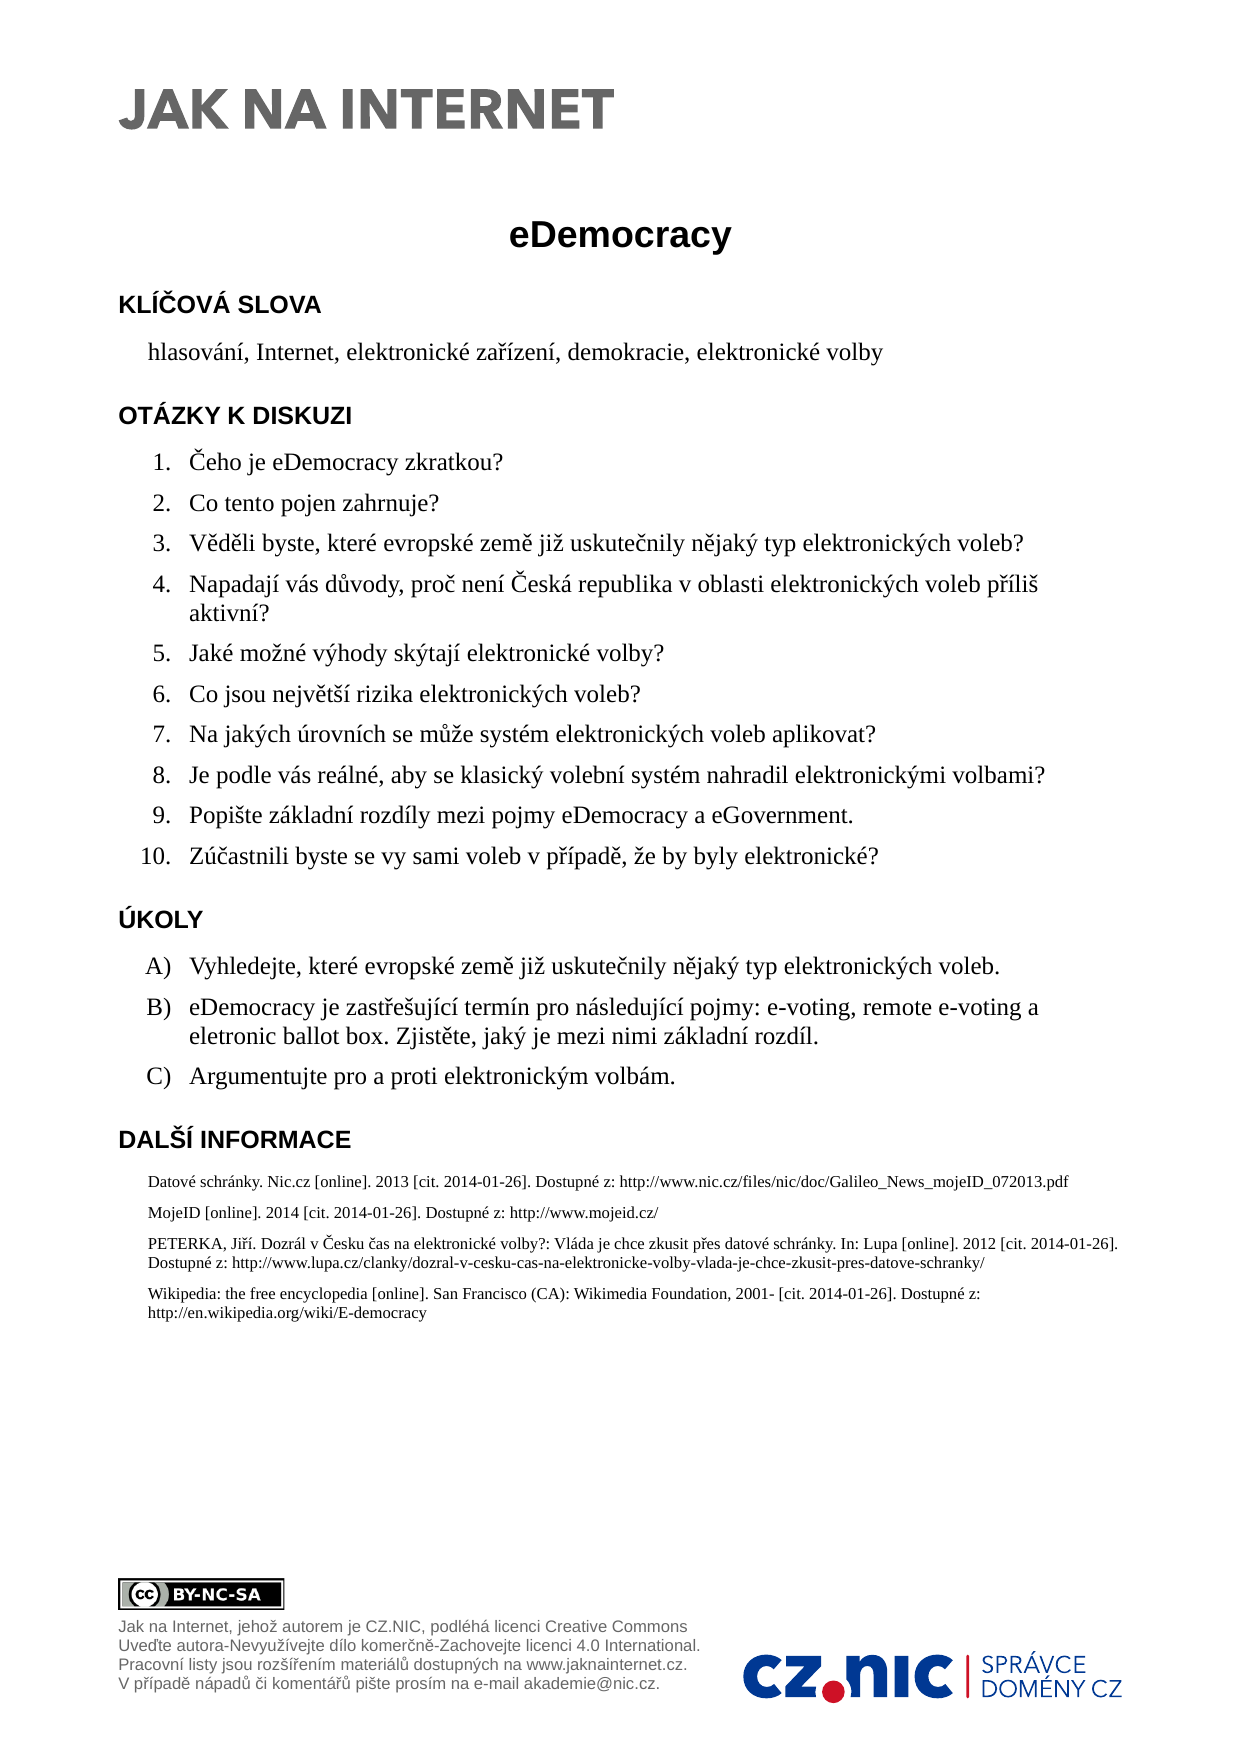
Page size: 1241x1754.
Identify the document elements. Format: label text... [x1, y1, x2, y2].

list Co tento pojen zahrnuje? [171, 488, 1122, 517]
subtitle KLÍČOVÁ SLOVA [118, 290, 1122, 319]
list Argumentujte pro a proti elektronickým volbám. [171, 1061, 1122, 1090]
list Věděli byste, které evropské země již uskutečnily nějaký typ elektronických voleb? [171, 528, 1122, 557]
subtitle eDemocracy [118, 212, 1122, 255]
text Datové schránky. Nic.cz [online]. 2013 [cit. 2014-01-26]. Dostupné z: http://www.nic.cz/files/nic/doc/Galileo_News_mojeID_072013.pdf [148, 1172, 1122, 1191]
list Napadají vás důvody, proč není Česká republika v oblasti elektronických voleb příliš aktivní? [171, 569, 1122, 626]
list eDemocracy je zastřešující termín pro následující pojmy: e-voting, remote e-voting a eletronic ballot box. Zjistěte, jaký je mezi nimi základní rozdíl. [171, 992, 1122, 1049]
list Na jakých úrovních se může systém elektronických voleb aplikovat? [171, 719, 1122, 748]
list Jaké možné výhody skýtají elektronické volby? [171, 638, 1122, 667]
list Vyhledejte, které evropské země již uskutečnily nějaký typ elektronických voleb. [171, 951, 1122, 980]
text Wikipedia: the free encyclopedia [online]. San Francisco (CA): Wikimedia Foundation, 2001- [cit. 2014-01-26]. Dostupné z: http://en.wikipedia.org/wiki/E-democracy [148, 1284, 1122, 1322]
text MojeID [online]. 2014 [cit. 2014-01-26]. Dostupné z: http://www.mojeid.cz/ [148, 1203, 1122, 1222]
list Je podle vás reálné, aby se klasický volební systém nahradil elektronickými volbami? [171, 760, 1122, 788]
text PETERKA, Jiří. Dozrál v Česku čas na elektronické volby?: Vláda je chce zkusit přes datové schránky. In: Lupa [online]. 2012 [cit. 2014-01-26]. Dostupné z: http://www.lupa.cz/clanky/dozral-v-cesku-cas-na-elektronicke-volby-vlada-je-chce-zkusit-pres-datove-schranky/ [148, 1234, 1122, 1272]
list Popište základní rozdíly mezi pojmy eDemocracy a eGovernment. [171, 800, 1122, 829]
text hlasování, Internet, elektronické zařízení, demokracie, elektronické volby [148, 337, 1122, 366]
list Co jsou největší rizika elektronických voleb? [171, 679, 1122, 707]
list Zúčastnili byste se vy sami voleb v případě, že by byly elektronické? [171, 841, 1122, 869]
subtitle OTÁZKY K DISKUZI [118, 401, 1122, 430]
subtitle ÚKOLY [118, 905, 1122, 934]
list Čeho je eDemocracy zkratkou? [171, 447, 1122, 476]
subtitle DALŠÍ INFORMACE [118, 1125, 1122, 1154]
